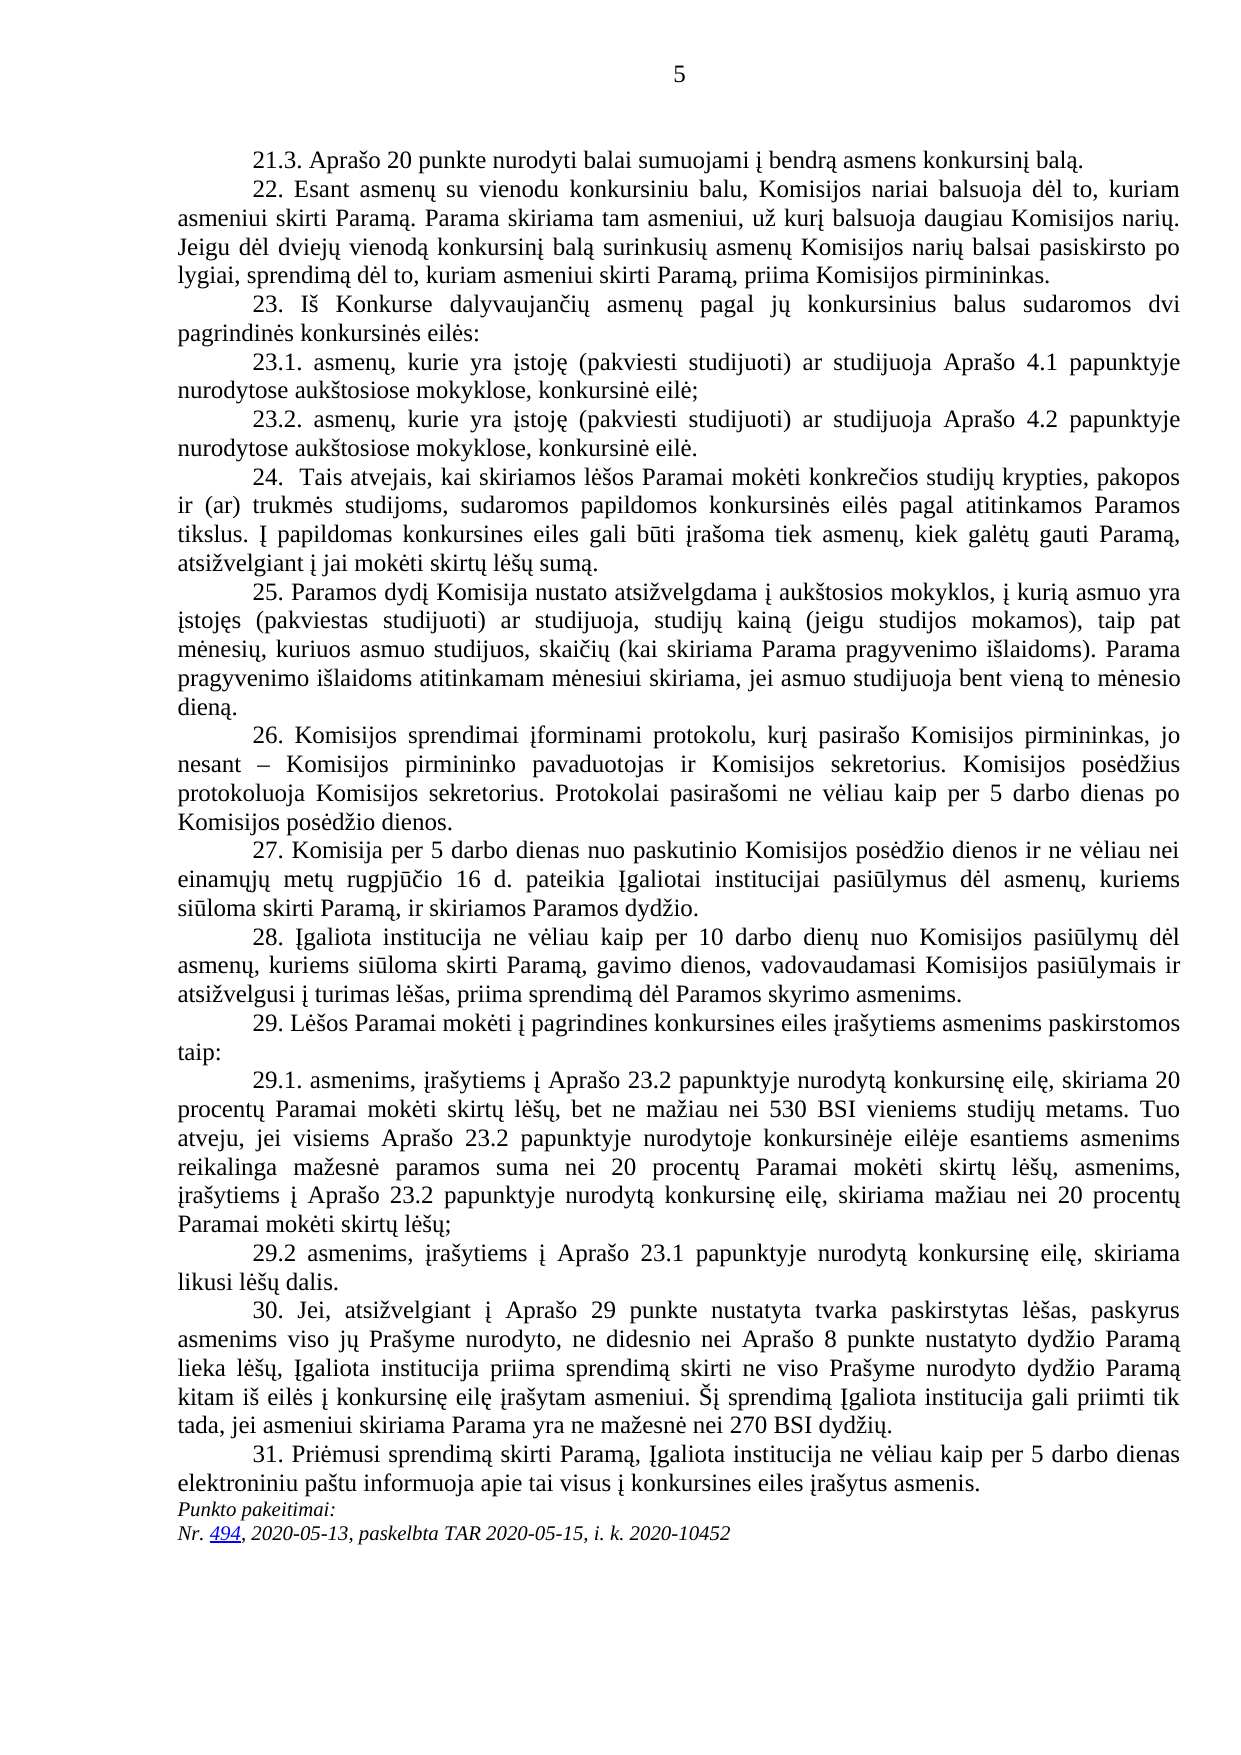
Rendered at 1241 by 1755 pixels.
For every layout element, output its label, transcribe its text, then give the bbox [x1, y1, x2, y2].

text 22. Esant asmenų su vienodu konkursiniu balu, Komisijos nariai balsuoja dėl to, kuriam asmeniui skirti Paramą. Parama skiriama tam asmeniui, už kurį balsuoja daugiau Komisijos narių. Jeigu dėl dviejų vienodą konkursinį balą surinkusių asmenų Komisijos narių balsai pasiskirsto po lygiai, sprendimą dėl to, kuriam asmeniui skirti Paramą, priima Komisijos pirmininkas. [177, 174, 1181, 289]
text 30. Jei, atsižvelgiant į Aprašo 29 punkte nustatyta tvarka paskirstytas lėšas, paskyrus asmenims viso jų Prašyme nurodyto, ne didesnio nei Aprašo 8 punkte nustatyto dydžio Paramą lieka lėšų, Įgaliota institucija priima sprendimą skirti ne viso Prašyme nurodyto dydžio Paramą kitam iš eilės į konkursinę eilę įrašytam asmeniui. Šį sprendimą Įgaliota institucija gali priimti tik tada, jei asmeniui skiriama Parama yra ne mažesnė nei 270 BSI dydžių. [177, 1295, 1181, 1439]
text 23.1. asmenų, kurie yra įstoję (pakviesti studijuoti) ar studijuoja Aprašo 4.1 papunktyje nurodytose aukštosiose mokyklose, konkursinė eilė; [177, 347, 1181, 404]
text 29.2 asmenims, įrašytiems į Aprašo 23.1 papunktyje nurodytą konkursinę eilę, skiriama likusi lėšų dalis. [177, 1238, 1181, 1295]
text 26. Komisijos sprendimai įforminami protokolu, kurį pasirašo Komisijos pirmininkas, jo nesant – Komisijos pirmininko pavaduotojas ir Komisijos sekretorius. Komisijos posėdžius protokoluoja Komisijos sekretorius. Protokolai pasirašomi ne vėliau kaip per 5 darbo dienas po Komisijos posėdžio dienos. [177, 720, 1181, 835]
text Nr. 494, 2020-05-13, paskelbta TAR 2020-05-15, i. k. 2020-10452 [177, 1521, 1181, 1545]
text Punkto pakeitimai: [177, 1497, 1181, 1521]
text 27. Komisija per 5 darbo dienas nuo paskutinio Komisijos posėdžio dienos ir ne vėliau nei einamųjų metų rugpjūčio 16 d. pateikia Įgaliotai institucijai pasiūlymus dėl asmenų, kuriems siūloma skirti Paramą, ir skiriamos Paramos dydžio. [177, 835, 1181, 922]
text 31. Priėmusi sprendimą skirti Paramą, Įgaliota institucija ne vėliau kaip per 5 darbo dienas elektroniniu paštu informuoja apie tai visus į konkursines eiles įrašytus asmenis. [177, 1439, 1181, 1497]
text 23. Iš Konkurse dalyvaujančių asmenų pagal jų konkursinius balus sudaromos dvi pagrindinės konkursinės eilės: [177, 289, 1181, 347]
text 28. Įgaliota institucija ne vėliau kaip per 10 darbo dienų nuo Komisijos pasiūlymų dėl asmenų, kuriems siūloma skirti Paramą, gavimo dienos, vadovaudamasi Komisijos pasiūlymais ir atsižvelgusi į turimas lėšas, priima sprendimą dėl Paramos skyrimo asmenims. [177, 922, 1181, 1008]
text 29.1. asmenims, įrašytiems į Aprašo 23.2 papunktyje nurodytą konkursinę eilę, skiriama 20 procentų Paramai mokėti skirtų lėšų, bet ne mažiau nei 530 BSI vieniems studijų metams. Tuo atveju, jei visiems Aprašo 23.2 papunktyje nurodytoje konkursinėje eilėje esantiems asmenims reikalinga mažesnė paramos suma nei 20 procentų Paramai mokėti skirtų lėšų, asmenims, įrašytiems į Aprašo 23.2 papunktyje nurodytą konkursinę eilę, skiriama mažiau nei 20 procentų Paramai mokėti skirtų lėšų; [177, 1065, 1181, 1238]
text 29. Lėšos Paramai mokėti į pagrindines konkursines eiles įrašytiems asmenims paskirstomos taip: [177, 1008, 1181, 1065]
text 23.2. asmenų, kurie yra įstoję (pakviesti studijuoti) ar studijuoja Aprašo 4.2 papunktyje nurodytose aukštosiose mokyklose, konkursinė eilė. [177, 404, 1181, 462]
text 25. Paramos dydį Komisija nustato atsižvelgdama į aukštosios mokyklos, į kurią asmuo yra įstojęs (pakviestas studijuoti) ar studijuoja, studijų kainą (jeigu studijos mokamos), taip pat mėnesių, kuriuos asmuo studijuos, skaičių (kai skiriama Parama pragyvenimo išlaidoms). Parama pragyvenimo išlaidoms atitinkamam mėnesiui skiriama, jei asmuo studijuoja bent vieną to mėnesio dieną. [177, 577, 1181, 720]
text 24. Tais atvejais, kai skiriamos lėšos Paramai mokėti konkrečios studijų krypties, pakopos ir (ar) trukmės studijoms, sudaromos papildomos konkursinės eilės pagal atitinkamos Paramos tikslus. Į papildomas konkursines eiles gali būti įrašoma tiek asmenų, kiek galėtų gauti Paramą, atsižvelgiant į jai mokėti skirtų lėšų sumą. [177, 462, 1181, 577]
text 21.3. Aprašo 20 punkte nurodyti balai sumuojami į bendrą asmens konkursinį balą. [177, 145, 1181, 174]
